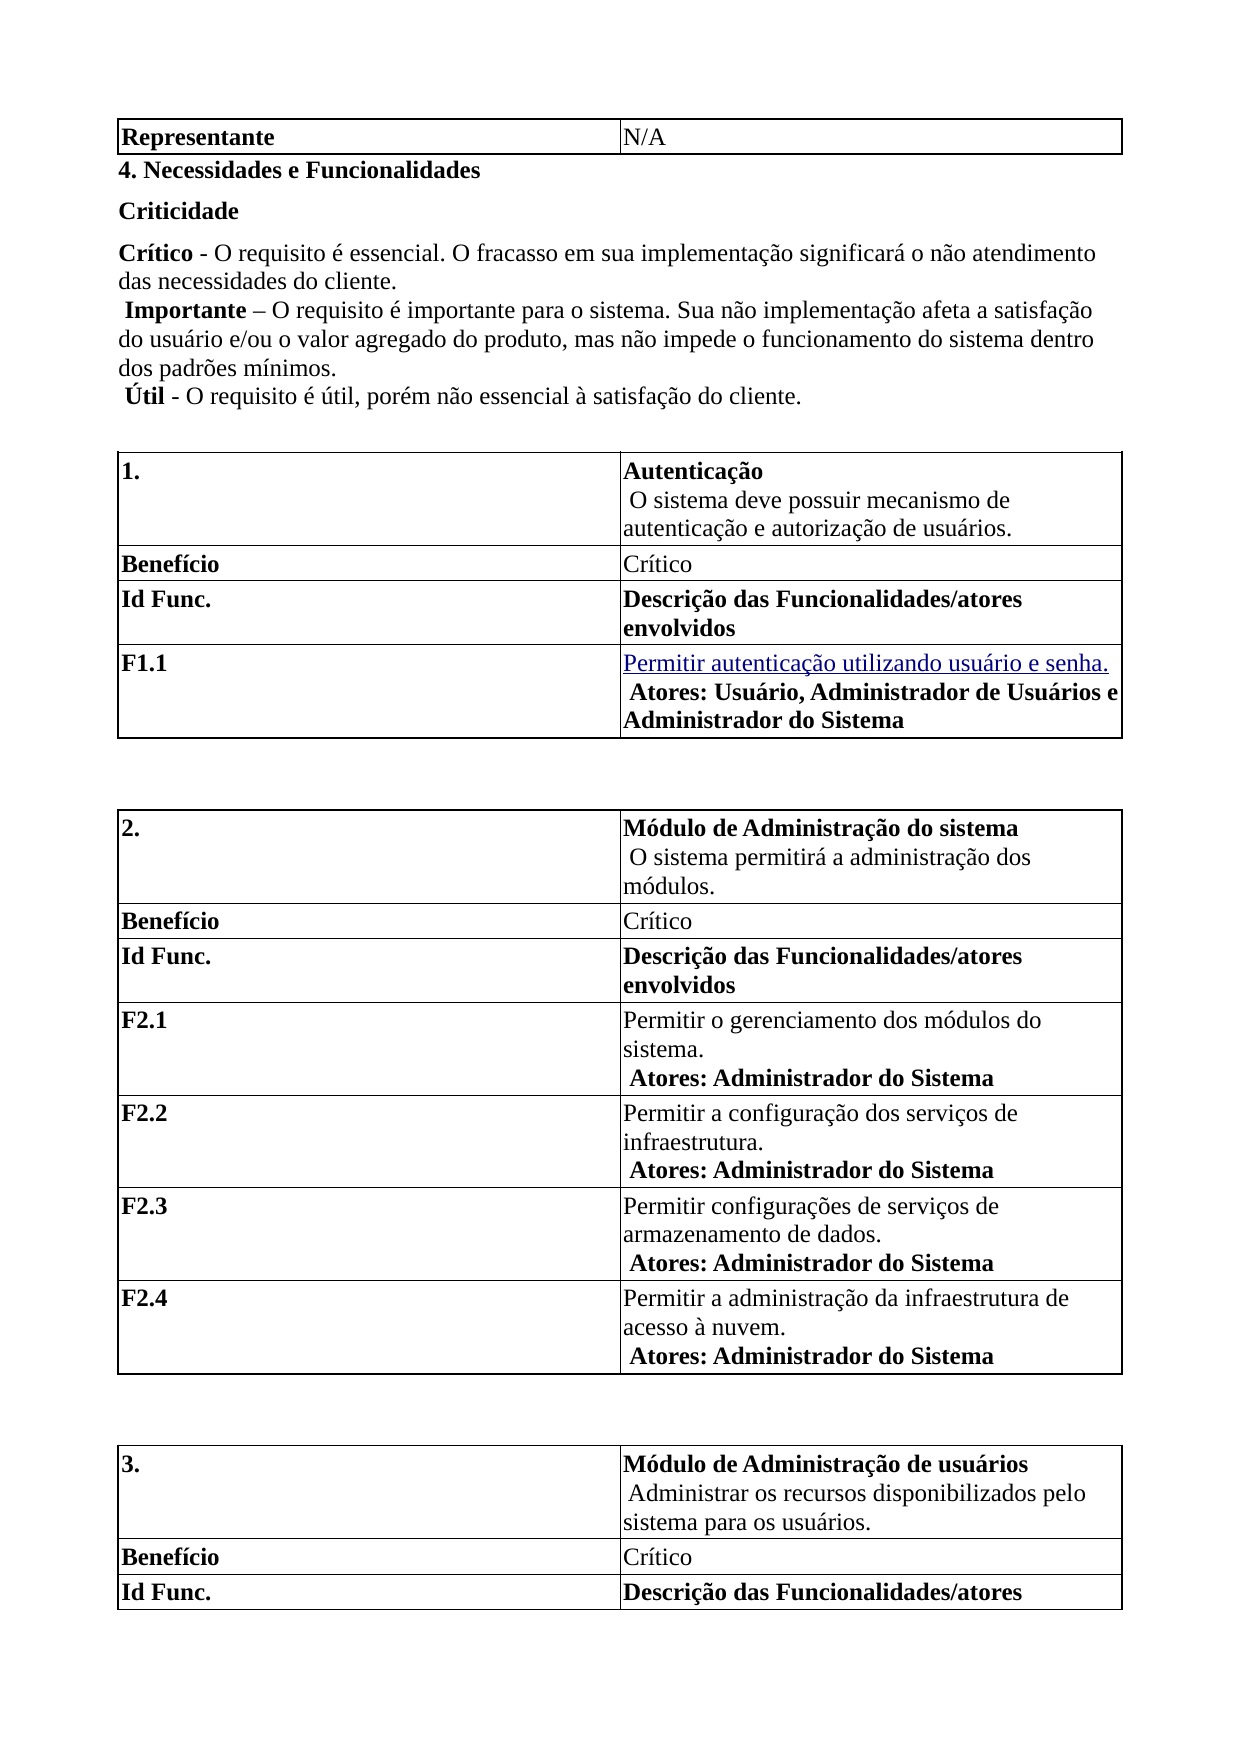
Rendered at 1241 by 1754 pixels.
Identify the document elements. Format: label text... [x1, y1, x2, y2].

table_cell Permitir configurações de serviços de armazenamento de dados. Atores: Administrador do Sistema [621, 1188, 1121, 1280]
text Crítico - O requisito é essencial. O fracasso em sua implementação significará o não atendimento das necessidades do cliente. Importante – O requisito é importante para o sistema. Sua não implementação afeta a satisfação do usuário e/ou o valor agregado do produto, mas não impede o funcionamento do sistema dentro dos padrões mínimos. Útil - O requisito é útil, porém não essencial à satisfação do cliente. [118, 238, 1122, 439]
table_cell F1.1 [119, 645, 620, 737]
table_cell F2.3 [119, 1188, 620, 1280]
table_cell F2.1 [119, 1003, 620, 1094]
text Criticidade [118, 196, 1122, 225]
table_header 3. [119, 1446, 620, 1538]
table_cell Crítico [621, 1539, 1121, 1573]
table_cell F2.2 [119, 1096, 620, 1187]
table_header Módulo de Administração do sistema O sistema permitirá a administração dos módulos. [621, 811, 1121, 903]
table_header Autenticação O sistema deve possuir mecanismo de autenticação e autorização de usuários. [621, 453, 1121, 545]
table_cell Permitir a configuração dos serviços de infraestrutura. Atores: Administrador do Sistema [621, 1096, 1121, 1187]
table_cell F2.4 [119, 1281, 620, 1373]
table_cell Permitir autenticação utilizando usuário e senha. Atores: Usuário, Administrador de Usuários e Administrador do Sistema [621, 645, 1121, 737]
table_cell Id Func. [119, 581, 620, 644]
table_cell Descrição das Funcionalidades/atores envolvidos [621, 581, 1121, 644]
text 4. Necessidades e Funcionalidades [118, 155, 1122, 184]
table_cell Representante [119, 120, 620, 153]
table_cell Benefício [119, 904, 620, 938]
table_header 1. [119, 453, 620, 545]
table_header 2. [119, 811, 620, 903]
table_cell Id Func. [119, 939, 620, 1002]
table_header Módulo de Administração de usuários Administrar os recursos disponibilizados pelo sistema para os usuários. [621, 1446, 1121, 1538]
table_cell Id Func. [119, 1575, 620, 1609]
table_cell N/A [621, 120, 1121, 153]
table_cell Permitir o gerenciamento dos módulos do sistema. Atores: Administrador do Sistema [621, 1003, 1121, 1094]
table_cell Benefício [119, 546, 620, 580]
table_cell Crítico [621, 546, 1121, 580]
table_cell Crítico [621, 904, 1121, 938]
table_cell Descrição das Funcionalidades/atores envolvidos [621, 939, 1121, 1002]
table_cell Descrição das Funcionalidades/atores [621, 1575, 1121, 1609]
table_cell Permitir a administração da infraestrutura de acesso à nuvem. Atores: Administrador do Sistema [621, 1281, 1121, 1373]
table_cell Benefício [119, 1539, 620, 1573]
